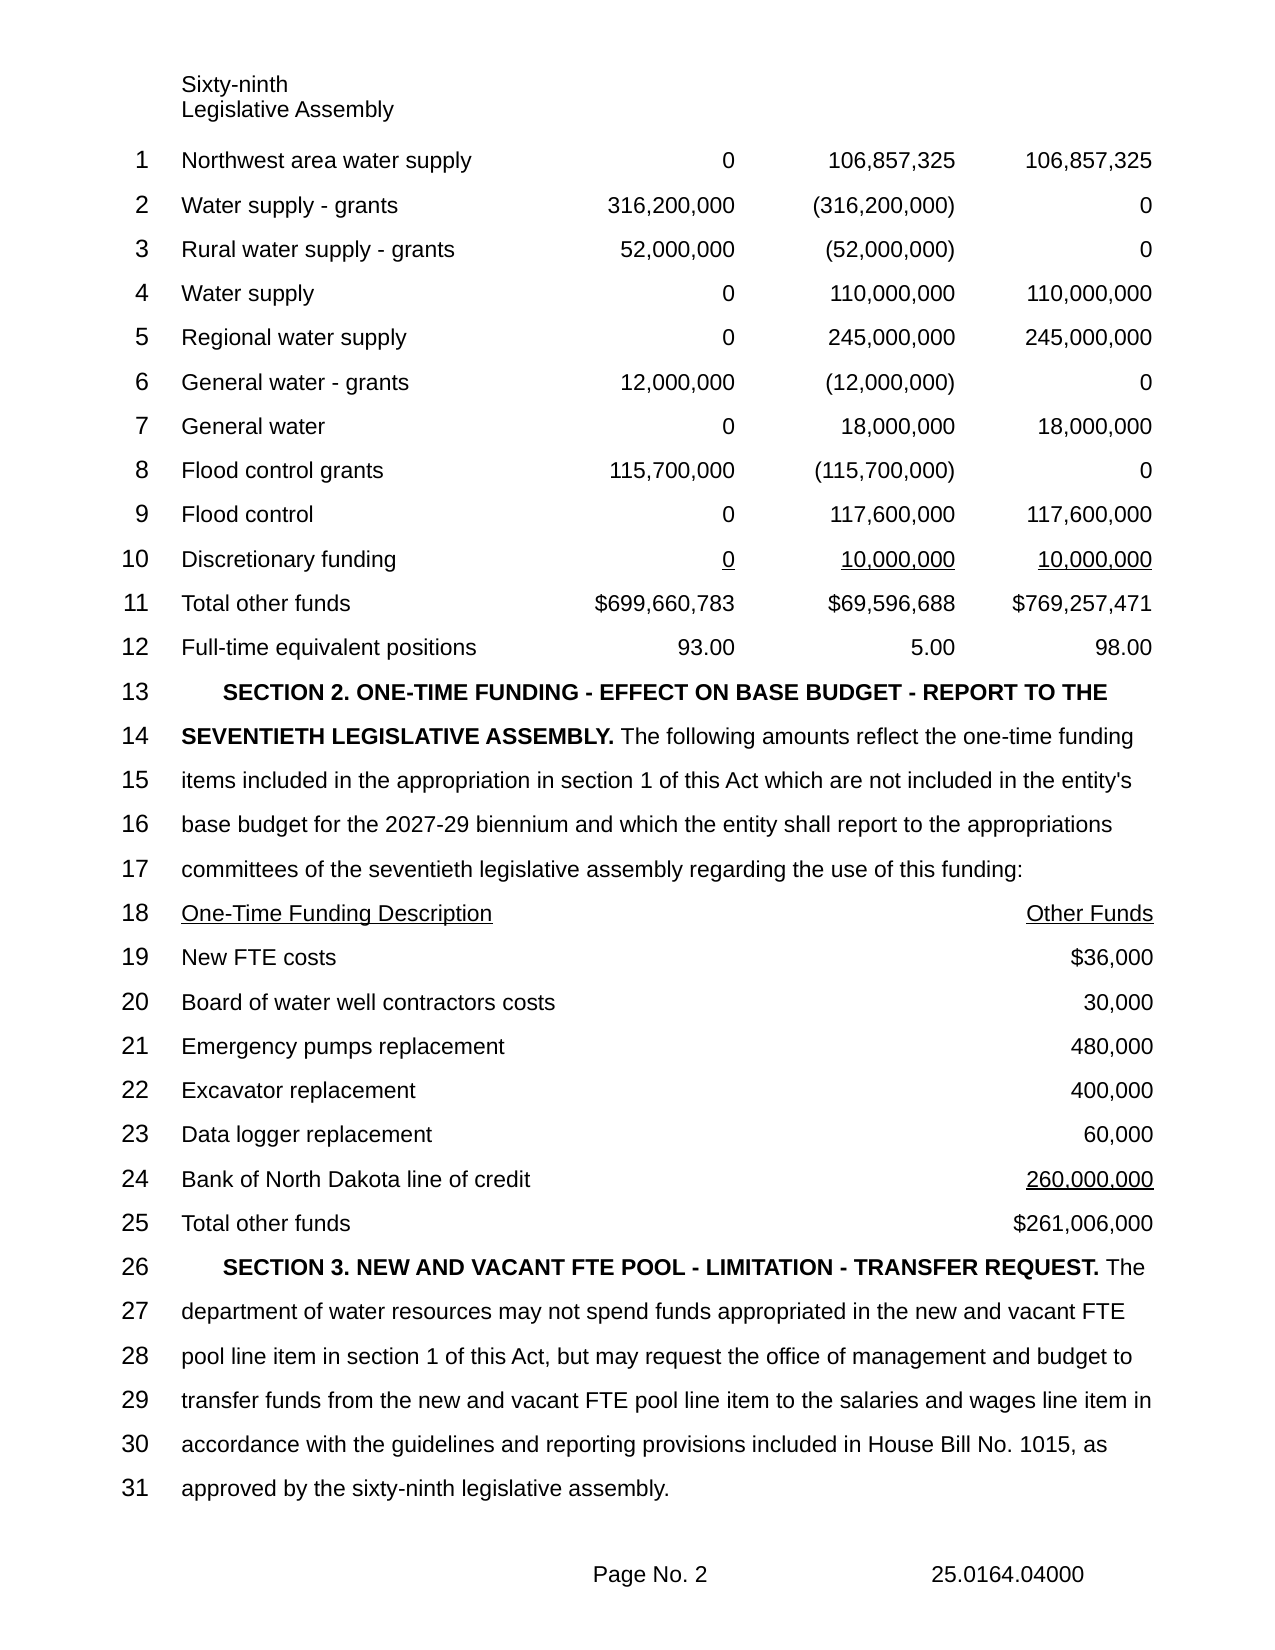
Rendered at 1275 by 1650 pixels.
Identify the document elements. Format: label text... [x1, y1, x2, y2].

text One-Time Funding Description Other Funds New FTE costs $36,000 Board of water well contractors costs 30,000 Emergency pumps replacement 480,000 Excavator replacement 400,000 Data logger replacement 60,000 Bank of North Dakota line of credit 260,000,000 Total other funds $261,006,000 [181, 886, 1154, 1240]
text SECTION 2. ONE‑TIME FUNDING - EFFECT ON BASE BUDGET - REPORT TO THE SEVENTIETH LEGISLATIVE ASSEMBLY. The following amounts reflect the one‑time funding items included in the appropriation in section 1 of this Act which are not included in the entity's base budget for the 2027‑29 biennium and which the entity shall report to the appropriations committees of the seventieth legislative assembly regarding the use of this funding: [181, 664, 1154, 886]
text Northwest area water supply 0 106,857,325 106,857,325 Water supply - grants 316,200,000 (316,200,000) 0 Rural water supply - grants 52,000,000 (52,000,000) 0 Water supply 0 110,000,000 110,000,000 Regional water supply 0 245,000,000 245,000,000 General water - grants 12,000,000 (12,000,000) 0 General water 0 18,000,000 18,000,000 Flood control grants 115,700,000 (115,700,000) 0 Flood control 0 117,600,000 117,600,000 Discretionary funding 0 10,000,000 10,000,000 Total other funds $699,660,783 $69,596,688 $769,257,471 Full‑time equivalent positions 93.00 5.00 98.00 [181, 133, 1154, 664]
text SECTION 3. NEW AND VACANT FTE POOL - LIMITATION - TRANSFER REQUEST. The department of water resources may not spend funds appropriated in the new and vacant FTE pool line item in section 1 of this Act, but may request the office of management and budget to transfer funds from the new and vacant FTE pool line item to the salaries and wages line item in accordance with the guidelines and reporting provisions included in House Bill No. 1015, as approved by the sixty‑ninth legislative assembly. [181, 1240, 1154, 1506]
